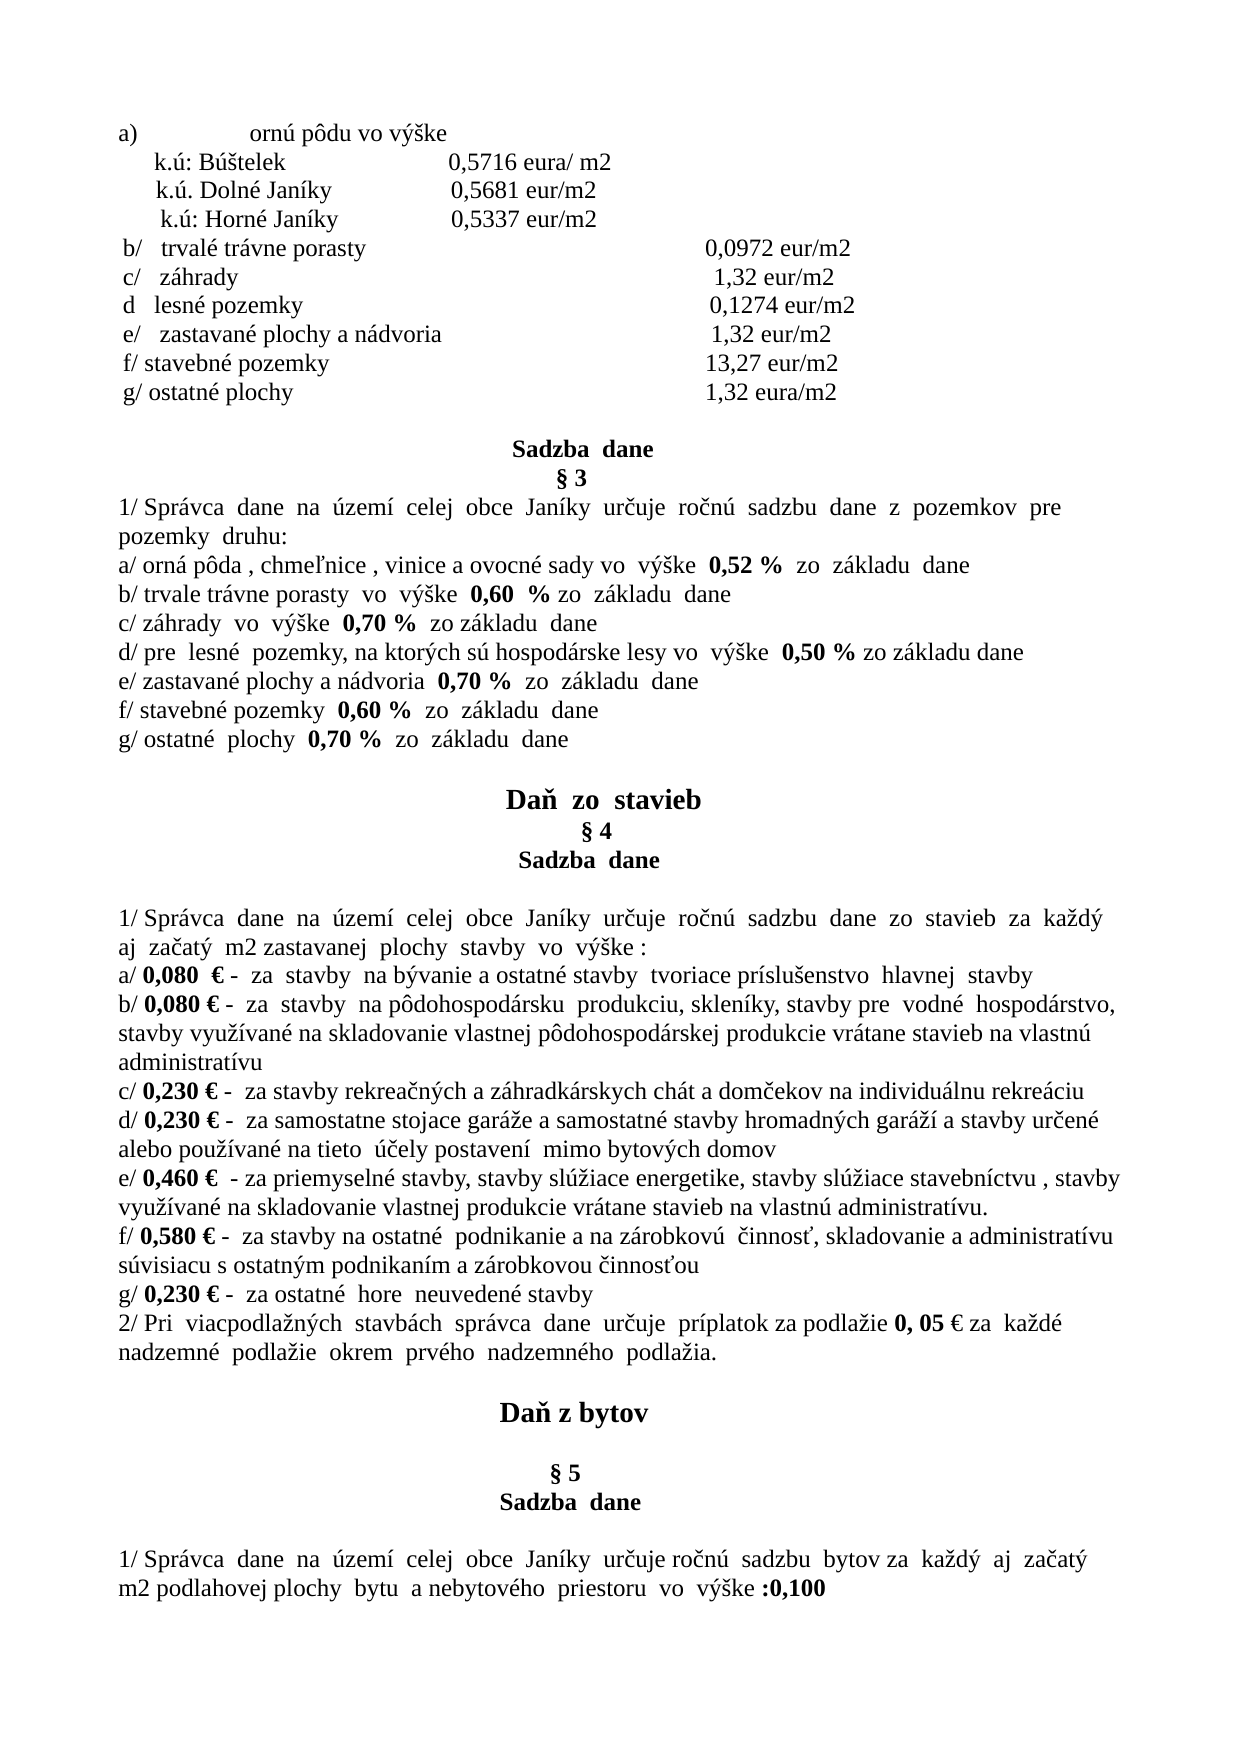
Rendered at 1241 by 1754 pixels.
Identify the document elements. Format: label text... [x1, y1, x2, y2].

text 1/ Správca dane na území celej obce Janíky určuje ročnú sadzbu dane zo stavieb za každý aj začatý m2 zastavanej plochy stavby vo výške : [118, 903, 1122, 960]
text § 4 [118, 816, 1122, 844]
text f/ 0,580 € - za stavby na ostatné podnikanie a na zárobkovú činnosť, skladovanie a administratívu súvisiacu s ostatným podnikaním a zárobkovou činnosťou [118, 1221, 1122, 1279]
text e/ zastavané plochy a nádvoria 1,32 eur/m2 [0, 319, 1122, 348]
text Daň z bytov [118, 1395, 1122, 1428]
text k.ú: Horné Janíky 0,5337 eur/m2 [0, 204, 1122, 233]
text k.ú: Búštelek 0,5716 eura/ m2 [0, 147, 1122, 176]
text c/ 0,230 € - za stavby rekreačných a záhradkárskych chát a domčekov na individuálnu rekreáciu [118, 1076, 1122, 1105]
text a/ orná pôda , chmeľnice , vinice a ovocné sady vo výške 0,52 % zo základu dane [118, 550, 1122, 579]
text g/ 0,230 € - za ostatné hore neuvedené stavby [118, 1279, 1122, 1308]
text k.ú. Dolné Janíky 0,5681 eur/m2 [0, 176, 1122, 204]
text d/ pre lesné pozemky, na ktorých sú hospodárske lesy vo výške 0,50 % zo základu dane [118, 637, 1122, 666]
text Sadzba dane [118, 845, 1122, 873]
text g/ ostatné plochy 1,32 eura/m2 [0, 377, 1122, 406]
text c/ záhrady 1,32 eur/m2 [0, 262, 1122, 291]
text f/ stavebné pozemky 13,27 eur/m2 [0, 348, 1122, 377]
text c/ záhrady vo výške 0,70 % zo základu dane [118, 608, 1122, 637]
text d lesné pozemky 0,1274 eur/m2 [0, 291, 1122, 319]
text 1/ Správca dane na území celej obce Janíky určuje ročnú sadzbu bytov za každý aj začatý m2 podlahovej plochy bytu a nebytového priestoru vo výške :0,100 [118, 1544, 1122, 1602]
list ornú pôdu vo výške [118, 118, 1122, 147]
text Daň zo stavieb [118, 782, 1122, 815]
text b/ 0,080 € - za stavby na pôdohospodársku produkciu, skleníky, stavby pre vodné hospodárstvo, stavby využívané na skladovanie vlastnej pôdohospodárskej produkcie vrátane stavieb na vlastnú administratívu [118, 989, 1122, 1076]
text § 3 [118, 463, 1122, 492]
text f/ stavebné pozemky 0,60 % zo základu dane [118, 695, 1122, 724]
text b/ trvalé trávne porasty 0,0972 eur/m2 [0, 233, 1122, 262]
text § 5 [118, 1458, 1122, 1486]
text 1/ Správca dane na území celej obce Janíky určuje ročnú sadzbu dane z pozemkov pre pozemky druhu: [118, 492, 1122, 550]
text 2/ Pri viacpodlažných stavbách správca dane určuje príplatok za podlažie 0, 05 € za každé nadzemné podlažie okrem prvého nadzemného podlažia. [118, 1308, 1122, 1366]
text a/ 0,080 € - za stavby na bývanie a ostatné stavby tvoriace príslušenstvo hlavnej stavby [118, 961, 1122, 989]
text g/ ostatné plochy 0,70 % zo základu dane [118, 724, 1122, 753]
text e/ zastavané plochy a nádvoria 0,70 % zo základu dane [118, 666, 1122, 695]
text Sadzba dane [118, 434, 1122, 463]
text d/ 0,230 € - za samostatne stojace garáže a samostatné stavby hromadných garáží a stavby určené alebo používané na tieto účely postavení mimo bytových domov [118, 1105, 1122, 1163]
text b/ trvale trávne porasty vo výške 0,60 % zo základu dane [118, 579, 1122, 608]
text e/ 0,460 € - za priemyselné stavby, stavby slúžiace energetike, stavby slúžiace stavebníctvu , stavby využívané na skladovanie vlastnej produkcie vrátane stavieb na vlastnú administratívu. [118, 1163, 1122, 1221]
text Sadzba dane [118, 1487, 1122, 1515]
